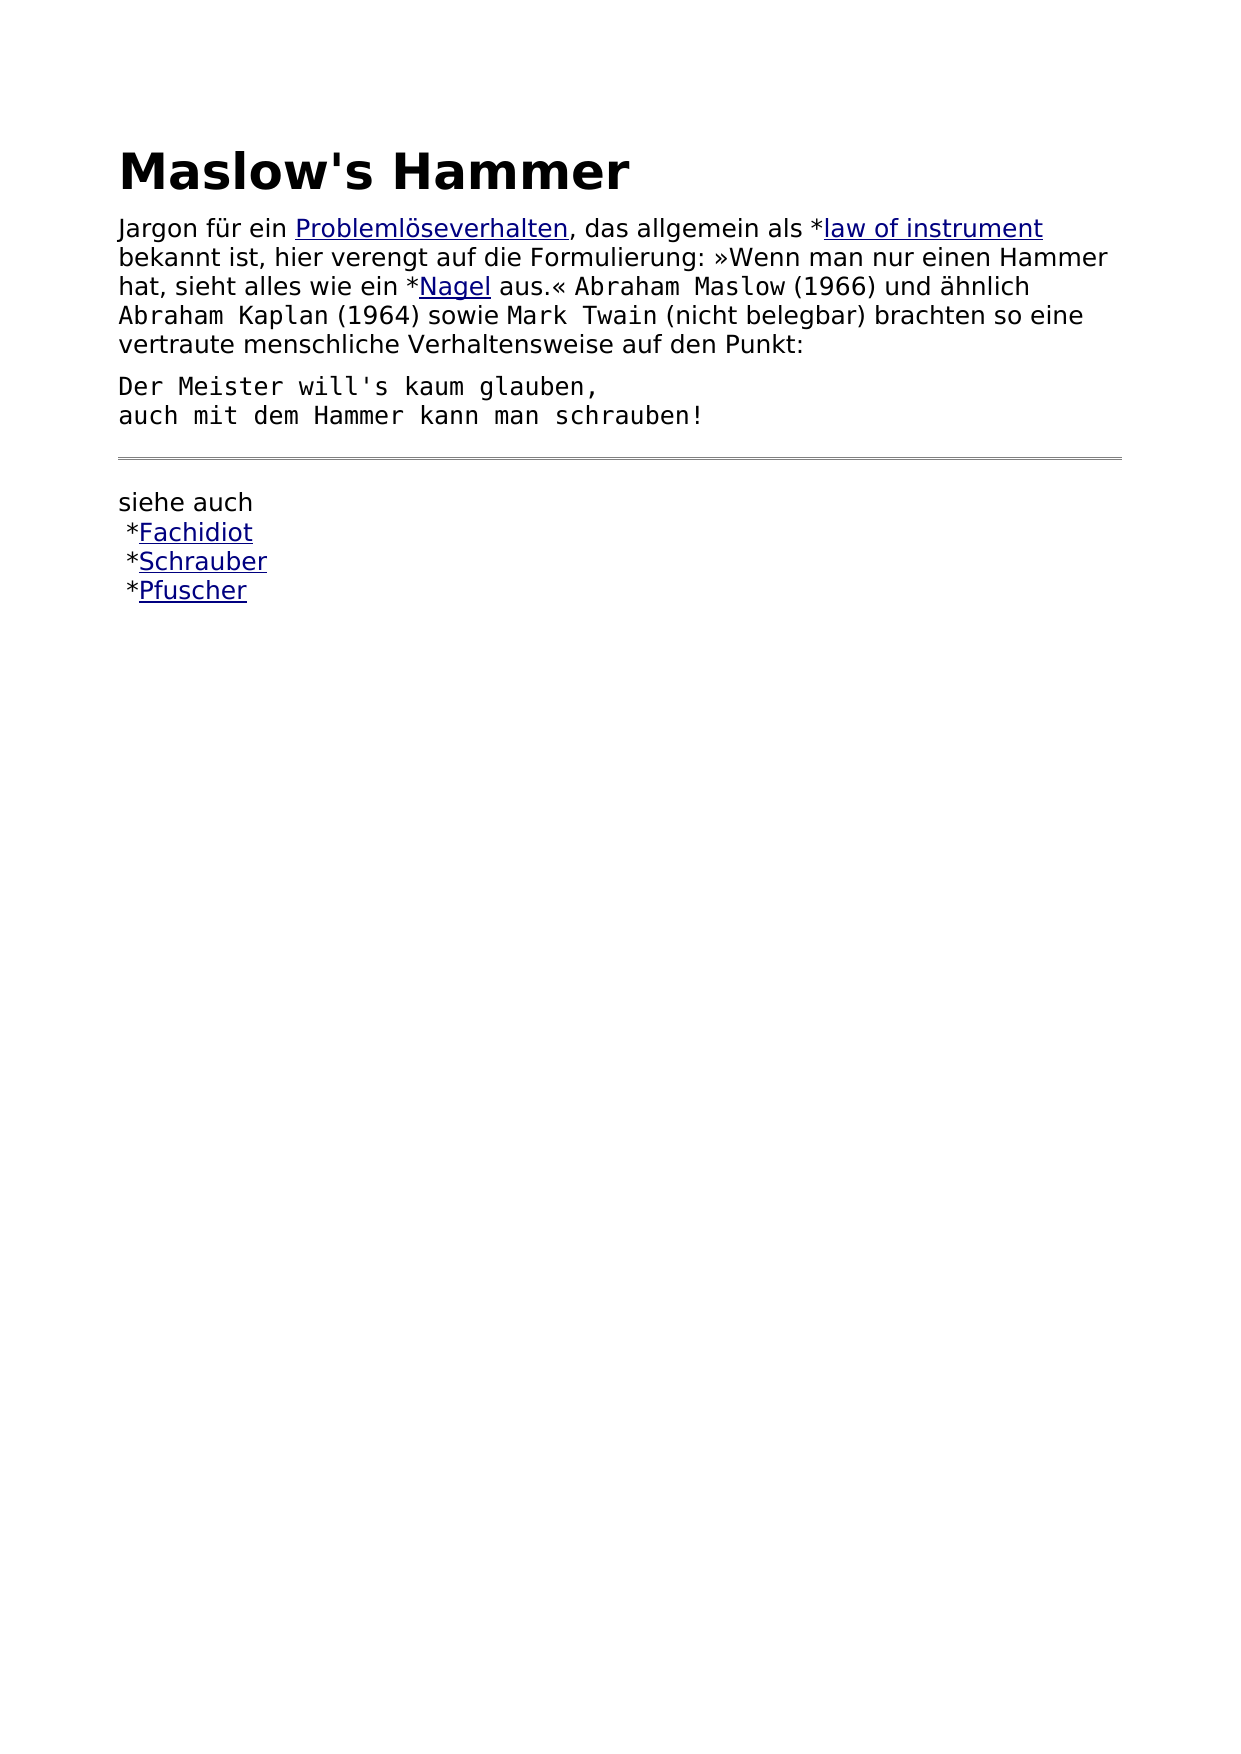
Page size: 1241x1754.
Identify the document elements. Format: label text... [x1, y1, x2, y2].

text Jargon für ein Problemlöseverhalten, das allgemein als *law of instrument bekannt ist, hier verengt auf die Formulierung: »Wenn man nur einen Hammer hat, sieht alles wie ein *Nagel aus.« Abraham Maslow (1966) und ähnlich Abraham Kaplan (1964) sowie Mark Twain (nicht belegbar) brachten so eine vertraute menschliche Verhaltensweise auf den Punkt: [118, 214, 1122, 360]
text siehe auch *Fachidiot *Schrauber *Pfuscher [118, 489, 1122, 605]
text Der Meister will's kaum glauben, auch mit dem Hammer kann man schrauben! [118, 372, 1122, 431]
subtitle Maslow's Hammer [118, 143, 1122, 201]
